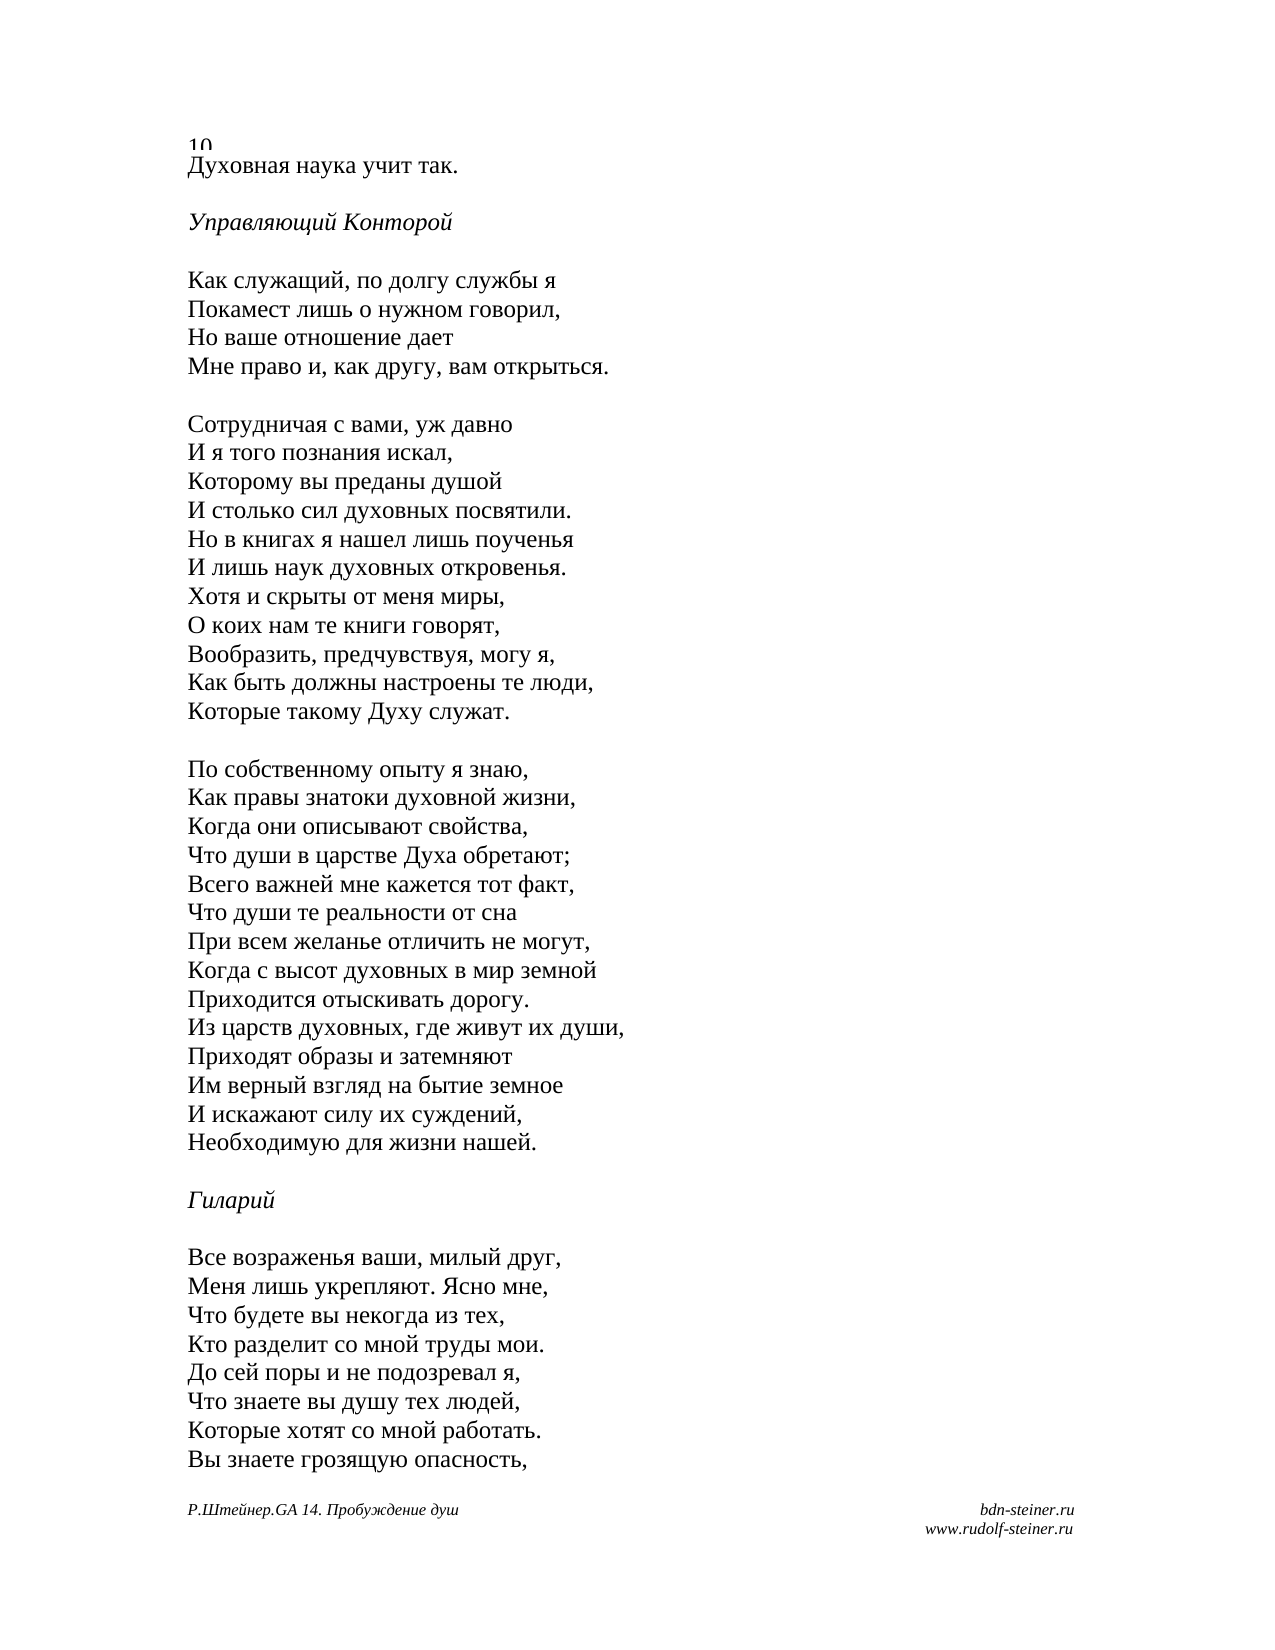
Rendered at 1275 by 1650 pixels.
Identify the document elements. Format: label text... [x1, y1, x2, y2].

text Духовная наука учит так. [187, 150, 1087, 179]
text Как служащий, по долгу службы я Покамест лишь о нужном говорил, Но ваше отношение дает Мне право и, как другу, вам открыться. [187, 265, 1087, 380]
text Сотрудничая с вами, уж давно И я того познания искал, Которому вы преданы душой И столько сил духовных посвятили. Но в книгах я нашел лишь поученья И лишь наук духовных откровенья. Хотя и скрыты от меня миры, О коих нам те книги говорят, Вообразить, предчувствуя, могу я, Как быть должны настроены те люди, Которые такому Духу служат. [187, 409, 1087, 725]
text По собственному опыту я знаю, Как правы знатоки духовной жизни, Когда они описывают свойства, Что души в царстве Духа обретают; Всего важней мне кажется тот факт, Что души те реальности от сна При всем желанье отличить не могут, Когда с высот духовных в мир земной Приходится отыскивать дорогу. Из царств духовных, где живут их души, Приходят образы и затемняют Им верный взгляд на бытие земное И искажают силу их суждений, Необходимую для жизни нашей. [187, 754, 1087, 1156]
text Гиларий [187, 1185, 1087, 1214]
text Все возраженья ваши, милый друг, Меня лишь укрепляют. Ясно мне, Что будете вы некогда из тех, Кто разделит со мной труды мои. До сей поры и не подозревал я, Что знаете вы душу тех людей, Которые хотят со мной работать. Вы знаете грозящую опасность, [187, 1242, 1087, 1472]
text Управляющий Конторой [187, 207, 1087, 236]
